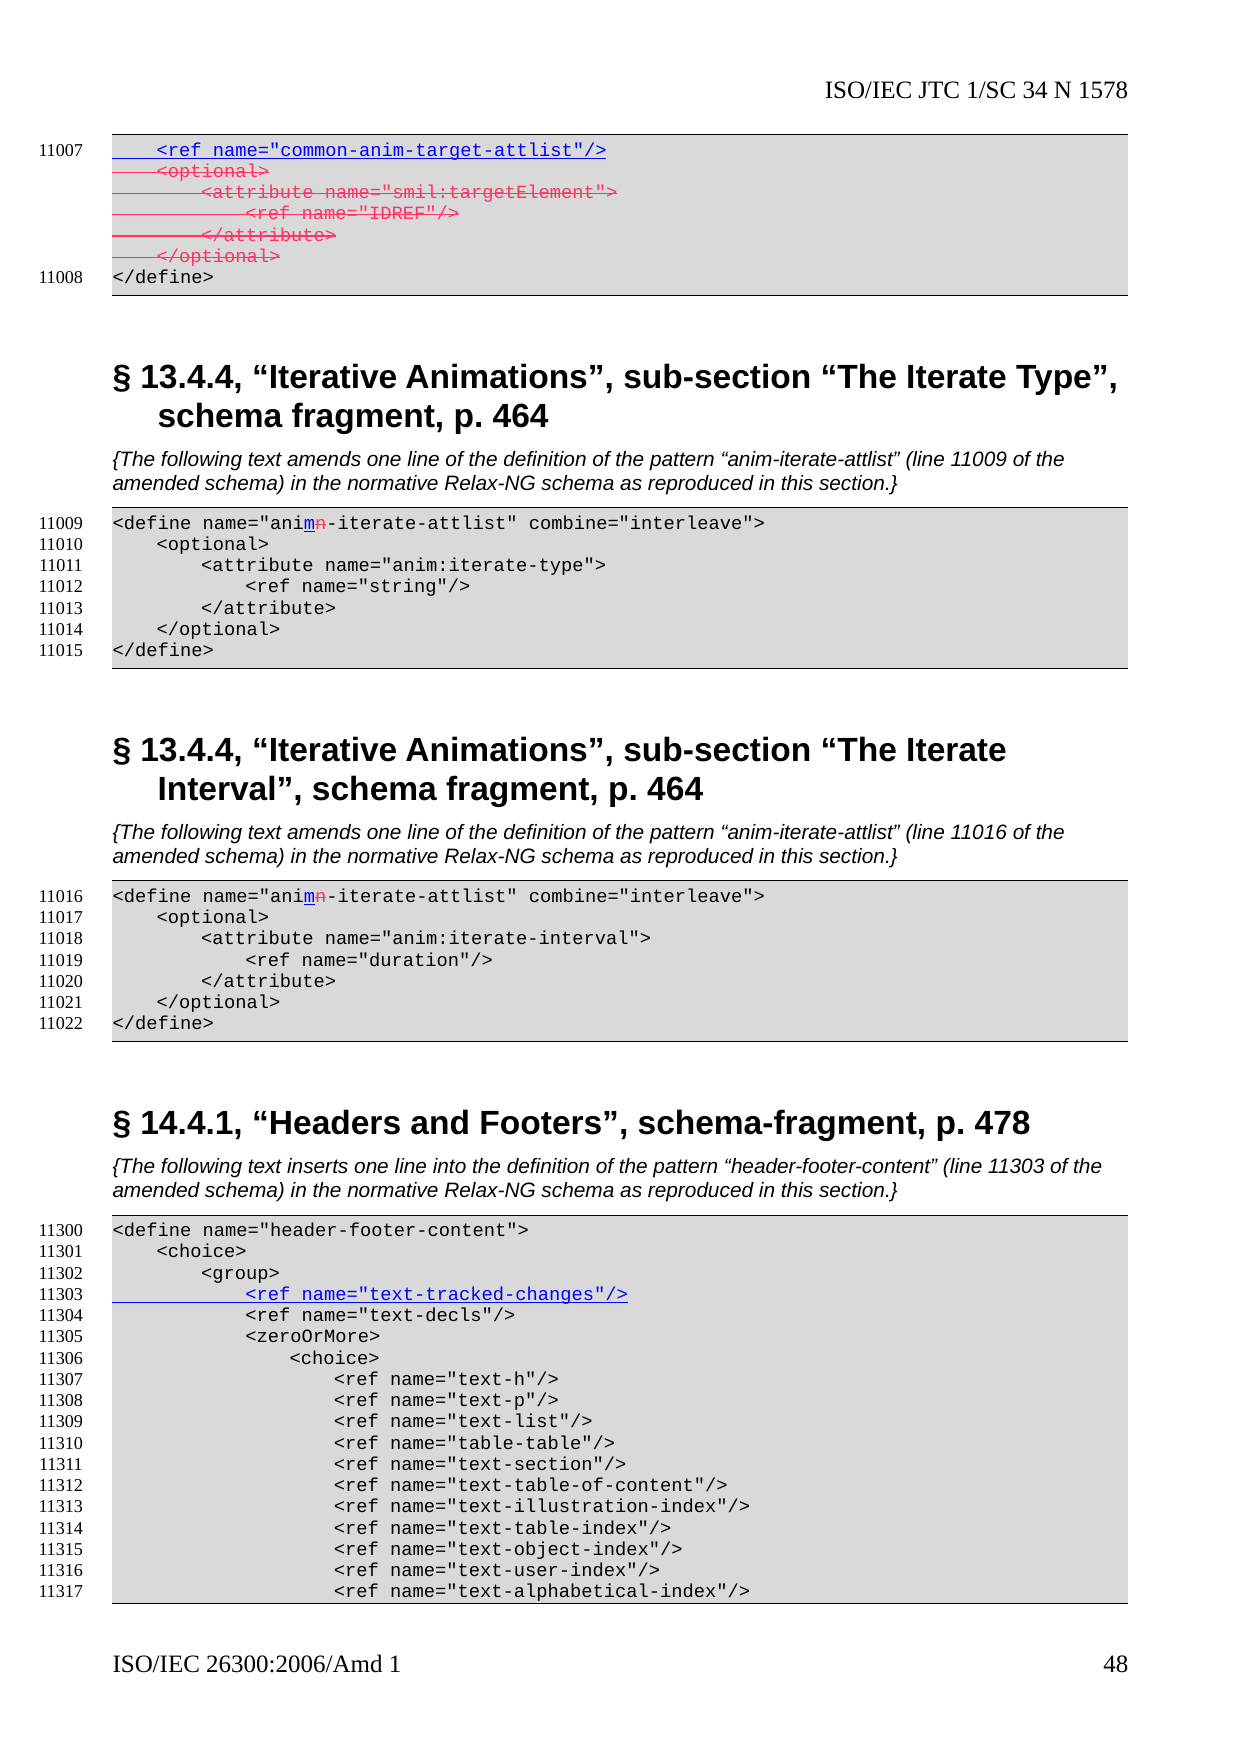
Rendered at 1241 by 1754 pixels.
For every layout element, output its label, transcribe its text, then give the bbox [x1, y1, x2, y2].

text </attribute> [112, 972, 1128, 993]
text <choice> [112, 1348, 1128, 1370]
text {The following text amends one line of the definition of the pattern “anim-iterate-attlist” (line 11009 of the amended schema) in the normative Relax-NG schema as reproduced in this section.} [112, 447, 1128, 494]
text <ref name="string"/> [112, 577, 1128, 598]
text <ref name="text-alphabetical-index"/> [112, 1582, 1128, 1603]
text <optional> [112, 535, 1128, 556]
text <attribute name="anim:iterate-interval"> [112, 929, 1128, 950]
text <define name="animn-iterate-attlist" combine="interleave"> [112, 508, 1128, 535]
text <ref name="text-table-index"/> [112, 1518, 1128, 1540]
text </define> [112, 634, 1128, 668]
text </attribute> [112, 225, 1128, 247]
text {The following text inserts one line into the definition of the pattern “header-footer-content” (line 11303 of the amended schema) in the normative Relax-NG schema as reproduced in this section.} [112, 1154, 1128, 1202]
text <ref name="duration"/> [112, 950, 1128, 972]
text </optional> [112, 993, 1128, 1008]
text <zeroOrMore> [112, 1327, 1128, 1348]
text <ref name="common-anim-target-attlist"/> [112, 135, 1128, 162]
subtitle § 14.4.1, “Headers and Footers”, schema-fragment, p. 478 [112, 1103, 1128, 1142]
text </define> [112, 1008, 1128, 1041]
text </optional> [112, 247, 1128, 261]
text <ref name="text-h"/> [112, 1370, 1128, 1391]
text <attribute name="smil:targetElement"> [112, 183, 1128, 204]
text <ref name="text-decls"/> [112, 1306, 1128, 1327]
text <attribute name="anim:iterate-type"> [112, 556, 1128, 577]
subtitle § 13.4.4, “Iterative Animations”, sub-section “The Iterate Type”, schema fragment, p. 464 [112, 357, 1128, 434]
text <ref name="text-list"/> [112, 1412, 1128, 1433]
text <optional> [112, 908, 1128, 929]
text <ref name="text-table-of-content"/> [112, 1476, 1128, 1497]
subtitle § 13.4.4, “Iterative Animations”, sub-section “The Iterate Interval”, schema fragment, p. 464 [112, 730, 1128, 807]
text <ref name="text-p"/> [112, 1391, 1128, 1412]
text <define name="animn-iterate-attlist" combine="interleave"> [112, 881, 1128, 908]
text <ref name="text-user-index"/> [112, 1561, 1128, 1582]
text <ref name="IDREF"/> [112, 204, 1128, 225]
text {The following text amends one line of the definition of the pattern “anim-iterate-attlist” (line 11016 of the amended schema) in the normative Relax-NG schema as reproduced in this section.} [112, 820, 1128, 868]
text <ref name="table-table"/> [112, 1433, 1128, 1455]
text <ref name="text-tracked-changes"/> [112, 1285, 1128, 1306]
text <define name="header-footer-content"> [112, 1216, 1128, 1242]
text <ref name="text-section"/> [112, 1455, 1128, 1476]
text </attribute> [112, 598, 1128, 620]
text </optional> [112, 620, 1128, 634]
text <group> [112, 1263, 1128, 1285]
text <ref name="text-object-index"/> [112, 1540, 1128, 1561]
text </define> [112, 261, 1128, 295]
text <ref name="text-illustration-index"/> [112, 1497, 1128, 1518]
text <choice> [112, 1242, 1128, 1263]
text <optional> [112, 162, 1128, 183]
